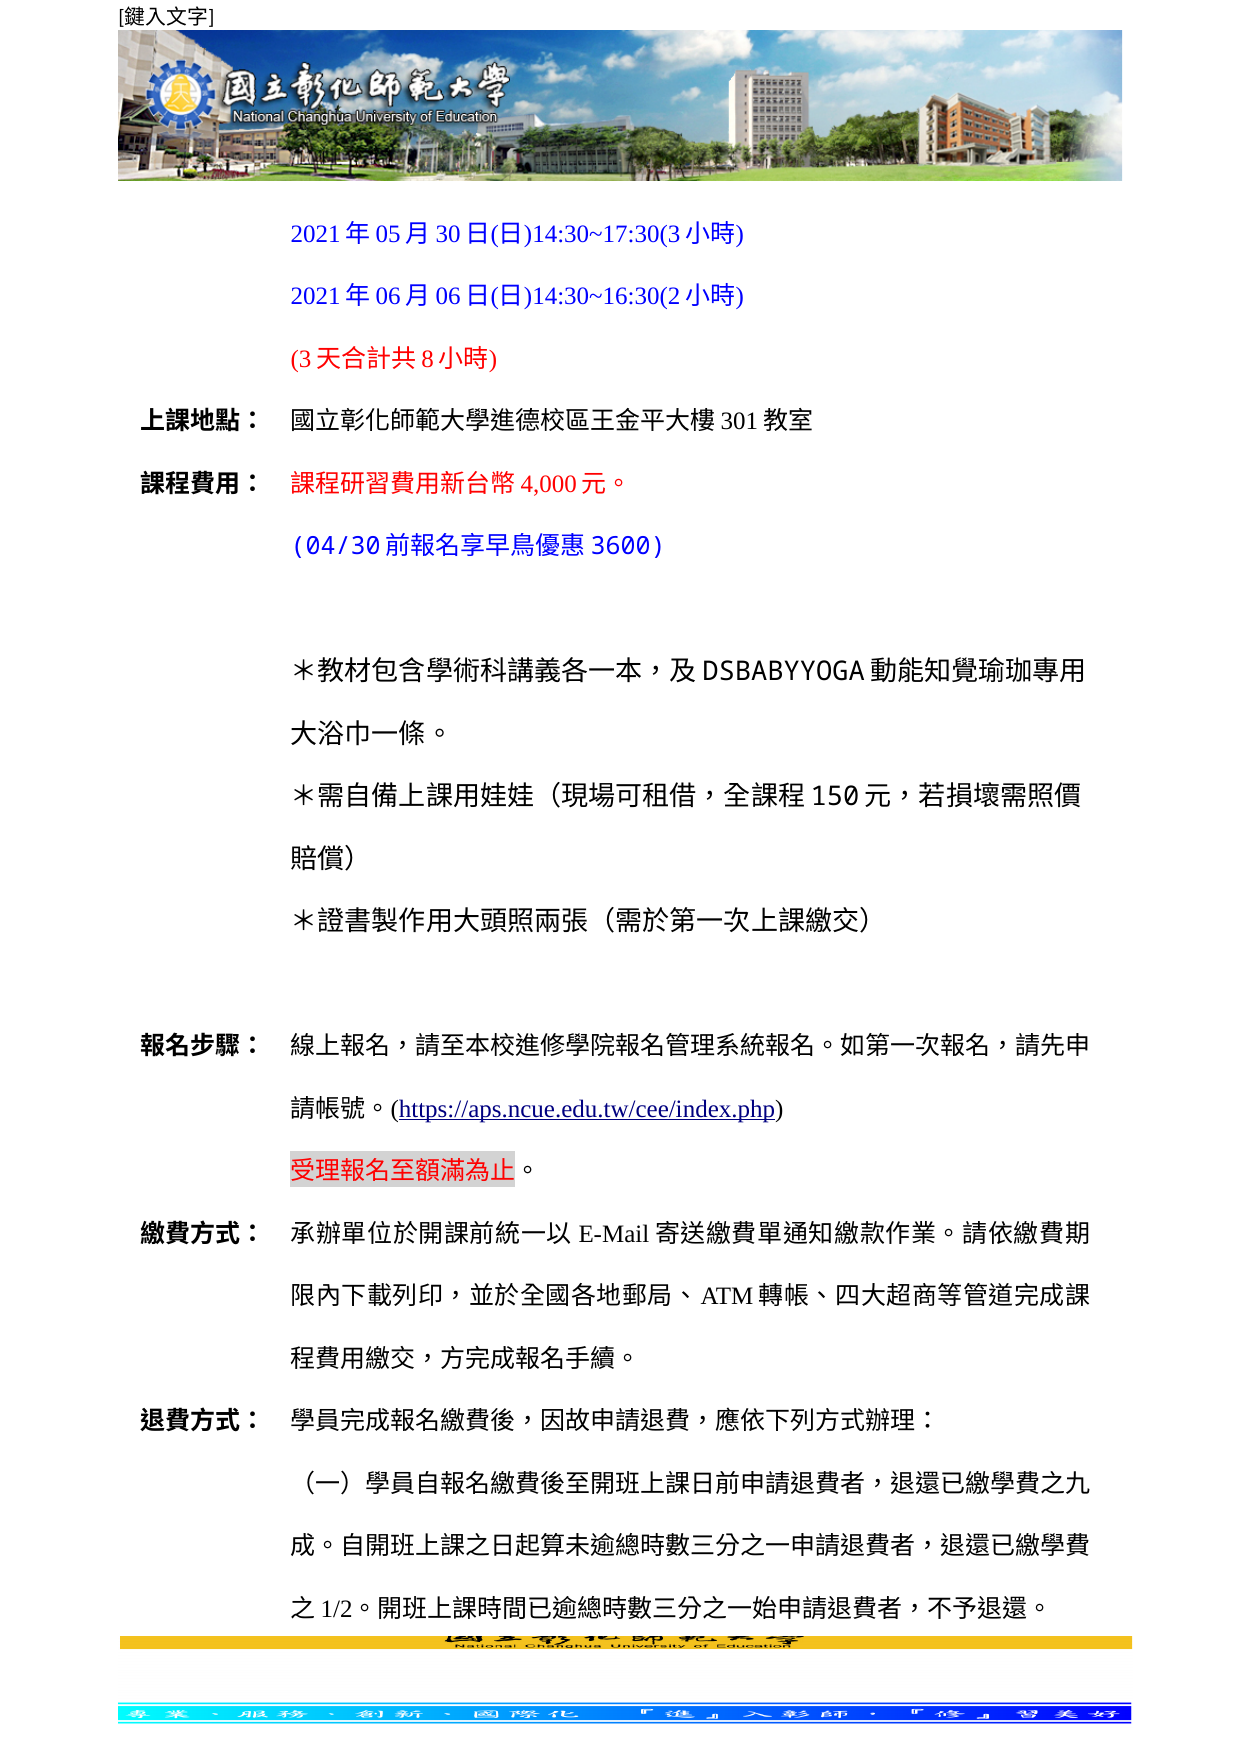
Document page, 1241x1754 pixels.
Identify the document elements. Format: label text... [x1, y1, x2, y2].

table_cell 課程費用： [138, 440, 279, 1002]
table_cell 上課地點： [138, 377, 279, 440]
table_cell 課程研習費用新台幣4,000元。 (04/30前報名享早鳥優惠3600) ＊教材包含學術科講義各一本，及DSBABYYOGA動能知覺瑜珈專用大浴巾一條。 ＊需自備上課用娃娃（現場可租借，全課程150元，若損壞需照價賠償） ＊證書製作用大頭照兩張（需於第一次上課繳交） [279, 440, 1102, 1002]
table_cell [138, 190, 279, 377]
table_cell 國立彰化師範大學進德校區王金平大樓301教室 [279, 377, 1102, 440]
table_cell 承辦單位於開課前統一以E-Mail寄送繳費單通知繳款作業。請依繳費期限內下載列印，並於全國各地郵局、ATM轉帳、四大超商等管道完成課程費用繳交，方完成報名手續。 [279, 1190, 1102, 1377]
table_cell 報名步驟： [138, 1002, 279, 1190]
table_cell 退費方式： [138, 1377, 279, 1627]
table_cell 線上報名，請至本校進修學院報名管理系統報名。如第一次報名，請先申請帳號。(https://aps.ncue.edu.tw/cee/index.php) 受理報名至額滿為止。 [279, 1002, 1102, 1190]
table_cell 2021年05月30日(日)14:30~17:30(3小時) 2021年06月06日(日)14:30~16:30(2小時) (3天合計共8小時) [279, 190, 1102, 377]
table_cell 繳費方式： [138, 1190, 279, 1377]
table_cell 學員完成報名繳費後，因故申請退費，應依下列方式辦理： （一）學員自報名繳費後至開班上課日前申請退費者，退還已繳學費之九成。自開班上課之日起算未逾總時數三分之一申請退費者，退還已繳學費之1/2。開班上課時間已逾總時數三分之一始申請退費者，不予退還。 [279, 1377, 1102, 1627]
